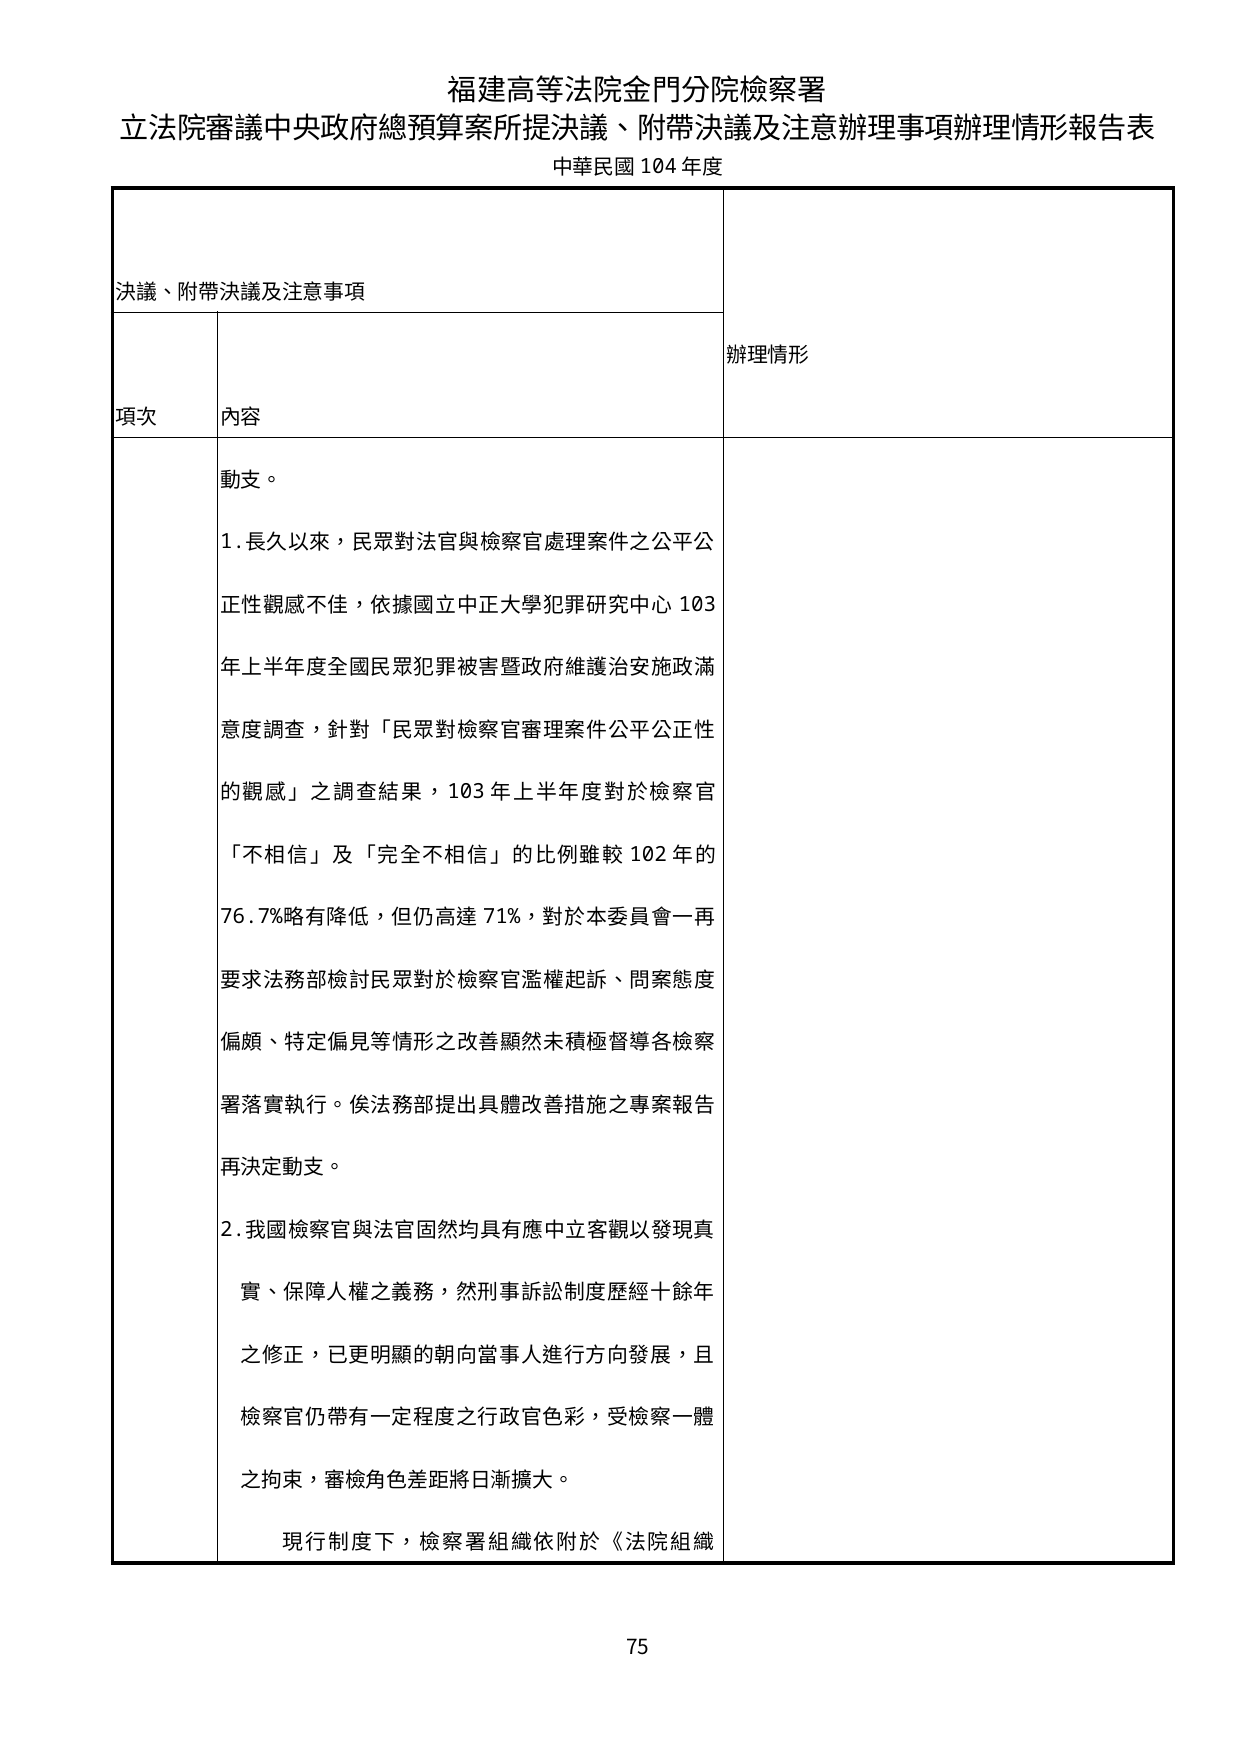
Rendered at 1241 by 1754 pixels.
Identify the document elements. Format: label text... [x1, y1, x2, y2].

table_cell [724, 438, 1172, 1561]
table_cell [114, 438, 217, 1561]
table_cell 項次 [114, 313, 217, 436]
table_header 辦理情形 [724, 190, 1172, 436]
table_header 決議、附帶決議及注意事項 [114, 190, 723, 311]
table_cell 動支。 1.長久以來，民眾對法官與檢察官處理案件之公平公正性觀感不佳，依據國立中正大學犯罪研究中心103年上半年度全國民眾犯罪被害暨政府維護治安施政滿意度調查，針對「民眾對檢察官審理案件公平公正性的觀感」之調查結果，103年上半年度對於檢察官「不相信」及「完全不相信」的比例雖較102年的76.7%略有降低，但仍高達71%，對於本委員會一再要求法務部檢討民眾對於檢察官濫權起訴、問案態度偏頗、特定偏見等情形之改善顯然未積極督導各檢察署落實執行。俟法務部提出具體改善措施之專案報告再決定動支。 2.我國檢察官與法官固然均具有應中立客觀以發現真實、保障人權之義務，然刑事訴訟制度歷經十餘年之修正，已更明顯的朝向當事人進行方向發展，且檢察官仍帶有一定程度之行政官色彩，受檢察一體之拘束，審檢角色差距將日漸擴大。 現行制度下，檢察署組織依附於《法院組織 [218, 438, 723, 1561]
table_cell 內容 [218, 313, 723, 436]
